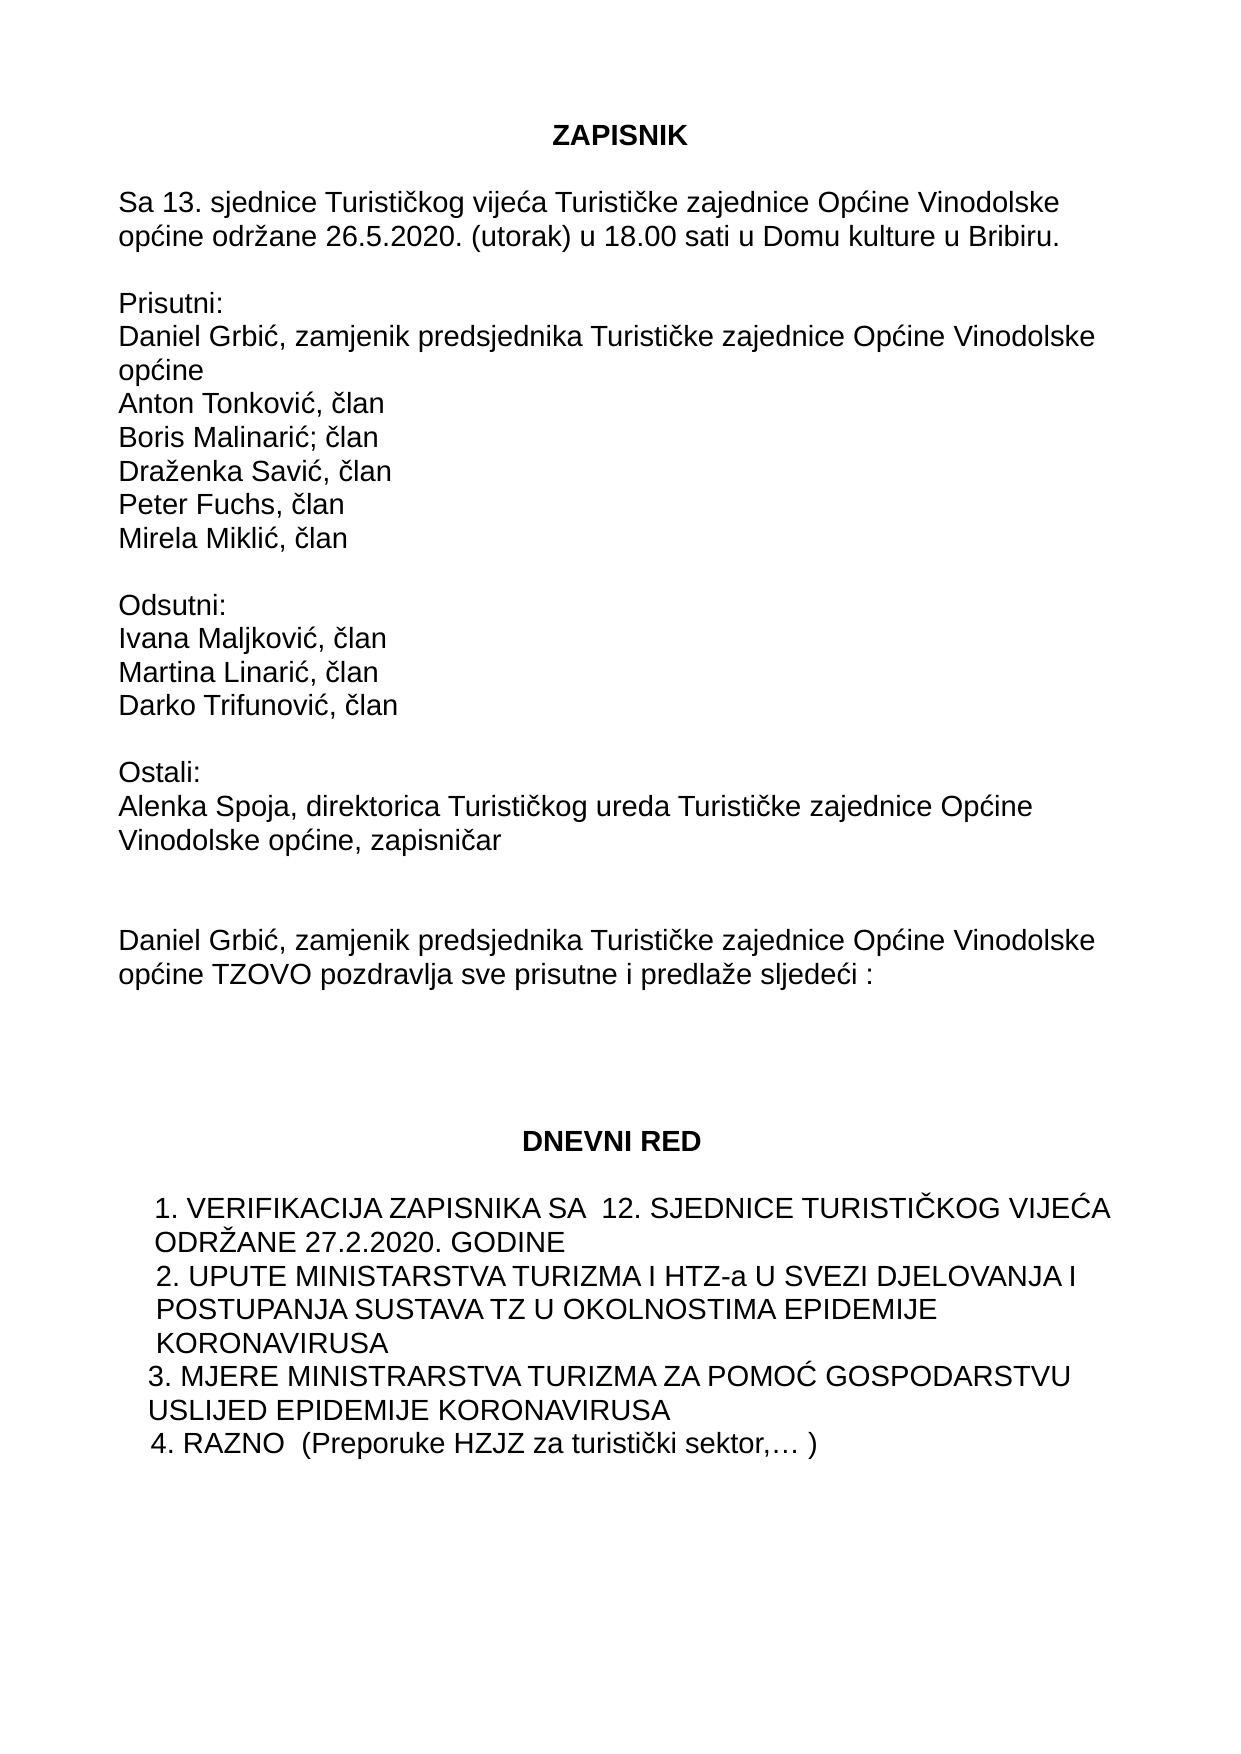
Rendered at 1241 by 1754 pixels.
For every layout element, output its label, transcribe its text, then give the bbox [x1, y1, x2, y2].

text ZAPISNIK [118, 118, 1122, 152]
text Anton Tonković, član [118, 386, 1122, 420]
text Daniel Grbić, zamjenik predsjednika Turističke zajednice Općine Vinodolske općine TZOVO pozdravlja sve prisutne i predlaže sljedeći : [118, 923, 1122, 990]
text Sa 13. sjednice Turističkog vijeća Turističke zajednice Općine Vinodolske općine održane 26.5.2020. (utorak) u 18.00 sati u Domu kulture u Bribiru. [118, 185, 1122, 252]
text 3. MJERE MINISTRARSTVA TURIZMA ZA POMOĆ GOSPODARSTVU USLIJED EPIDEMIJE KORONAVIRUSA [148, 1359, 1122, 1426]
text Daniel Grbić, zamjenik predsjednika Turističke zajednice Općine Vinodolske općine [118, 319, 1122, 386]
text Draženka Savić, član [118, 453, 1122, 487]
text DNEVNI RED [152, 1124, 1122, 1158]
text Prisutni: [118, 286, 1122, 319]
text Odsutni: [118, 588, 1122, 621]
text Peter Fuchs, član [118, 487, 1122, 521]
text Darko Trifunović, član [118, 688, 1122, 722]
text 2. UPUTE MINISTARSTVA TURIZMA I HTZ-a U SVEZI DJELOVANJA I POSTUPANJA SUSTAVA TZ U OKOLNOSTIMA EPIDEMIJE KORONAVIRUSA [156, 1258, 1122, 1359]
text Alenka Spoja, direktorica Turističkog ureda Turističke zajednice Općine Vinodolske općine, zapisničar [118, 789, 1122, 856]
text Boris Malinarić; član [118, 420, 1122, 453]
text 1. VERIFIKACIJA ZAPISNIKA SA 12. SJEDNICE TURISTIČKOG VIJEĆA ODRŽANE 27.2.2020. GODINE [154, 1191, 1122, 1258]
text Martina Linarić, član [118, 655, 1122, 688]
text Ostali: [118, 755, 1122, 789]
text Mirela Miklić, član [118, 521, 1122, 554]
text 4. RAZNO (Preporuke HZJZ za turistički sektor,… ) [118, 1426, 1122, 1460]
text Ivana Maljković, član [118, 621, 1122, 655]
